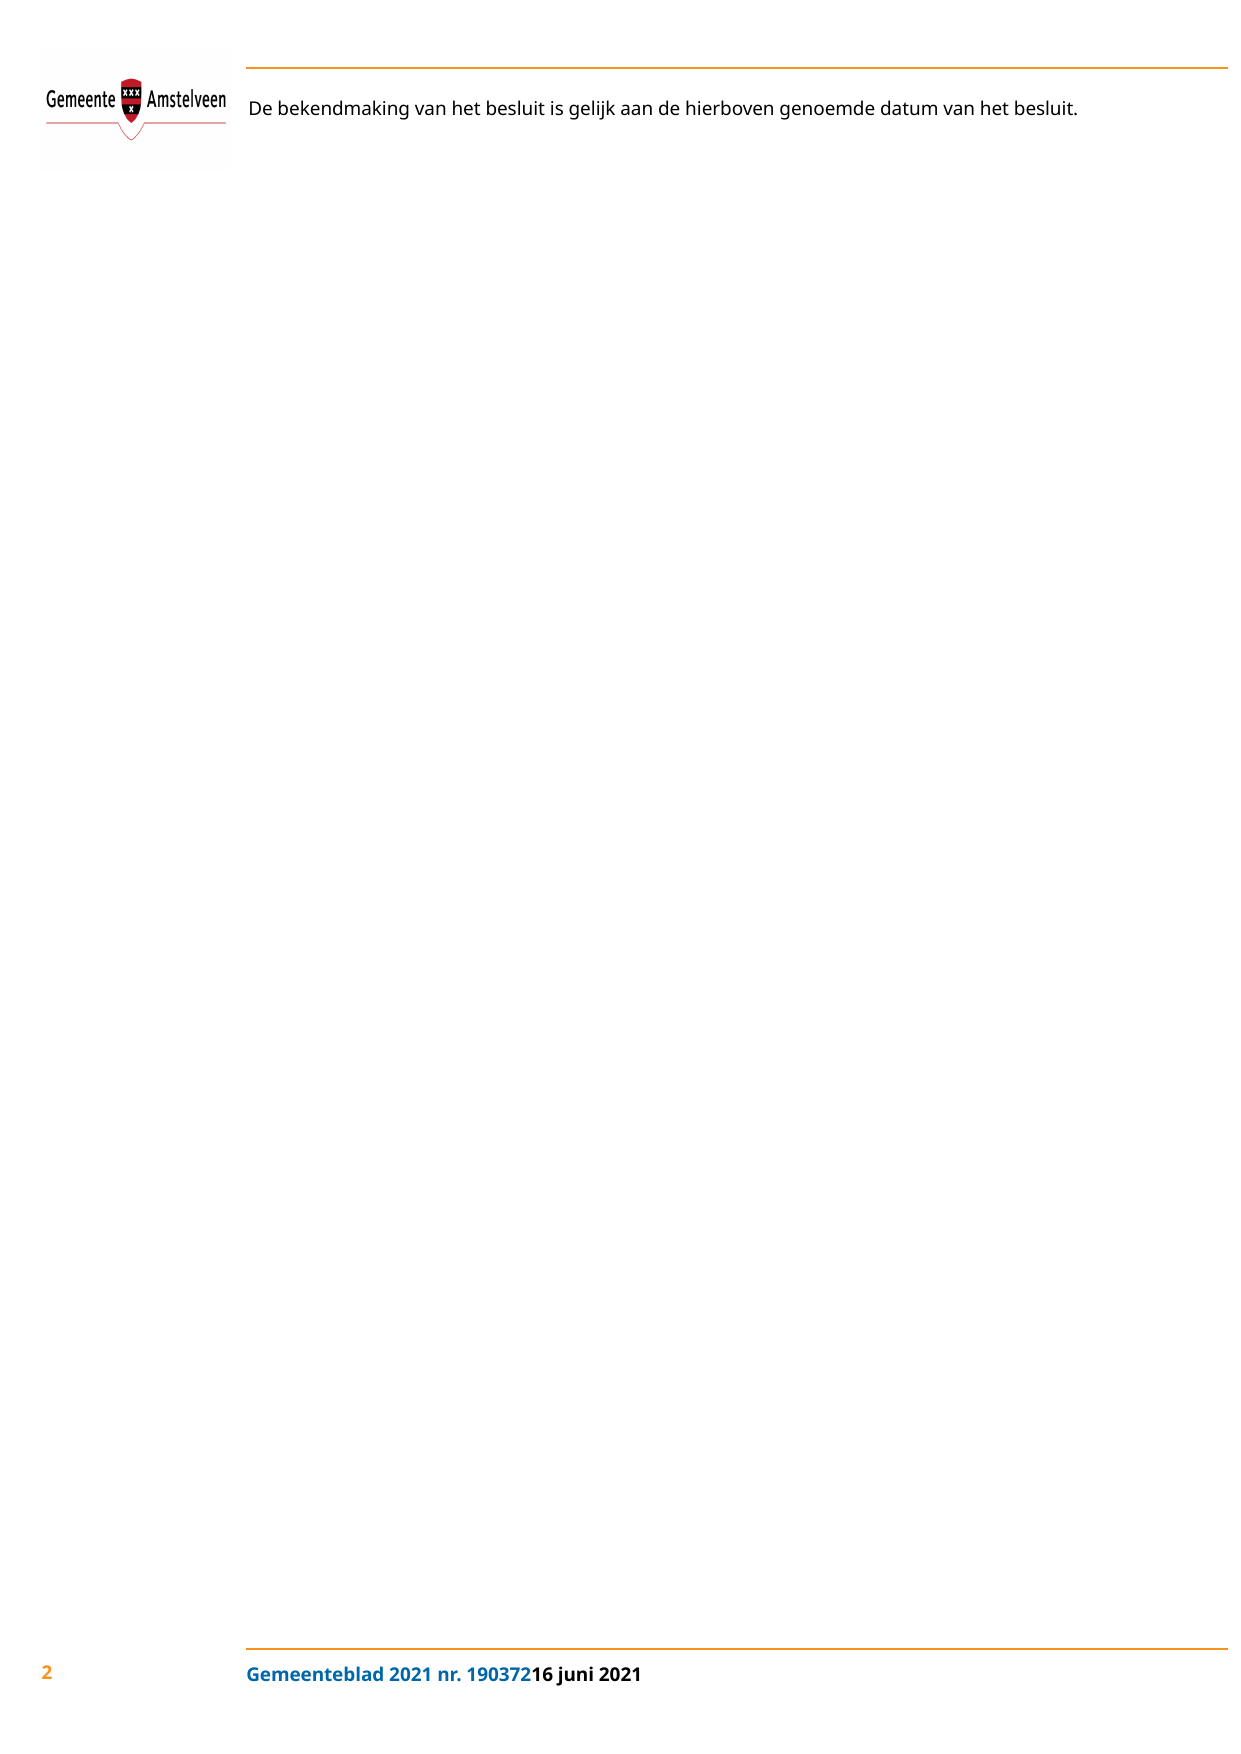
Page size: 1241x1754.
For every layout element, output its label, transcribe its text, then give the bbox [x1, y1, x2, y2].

picture [41, 47, 231, 172]
text De bekendmaking van het besluit is gelijk aan de hierboven genoemde datum van het besluit. [248, 95, 1152, 121]
